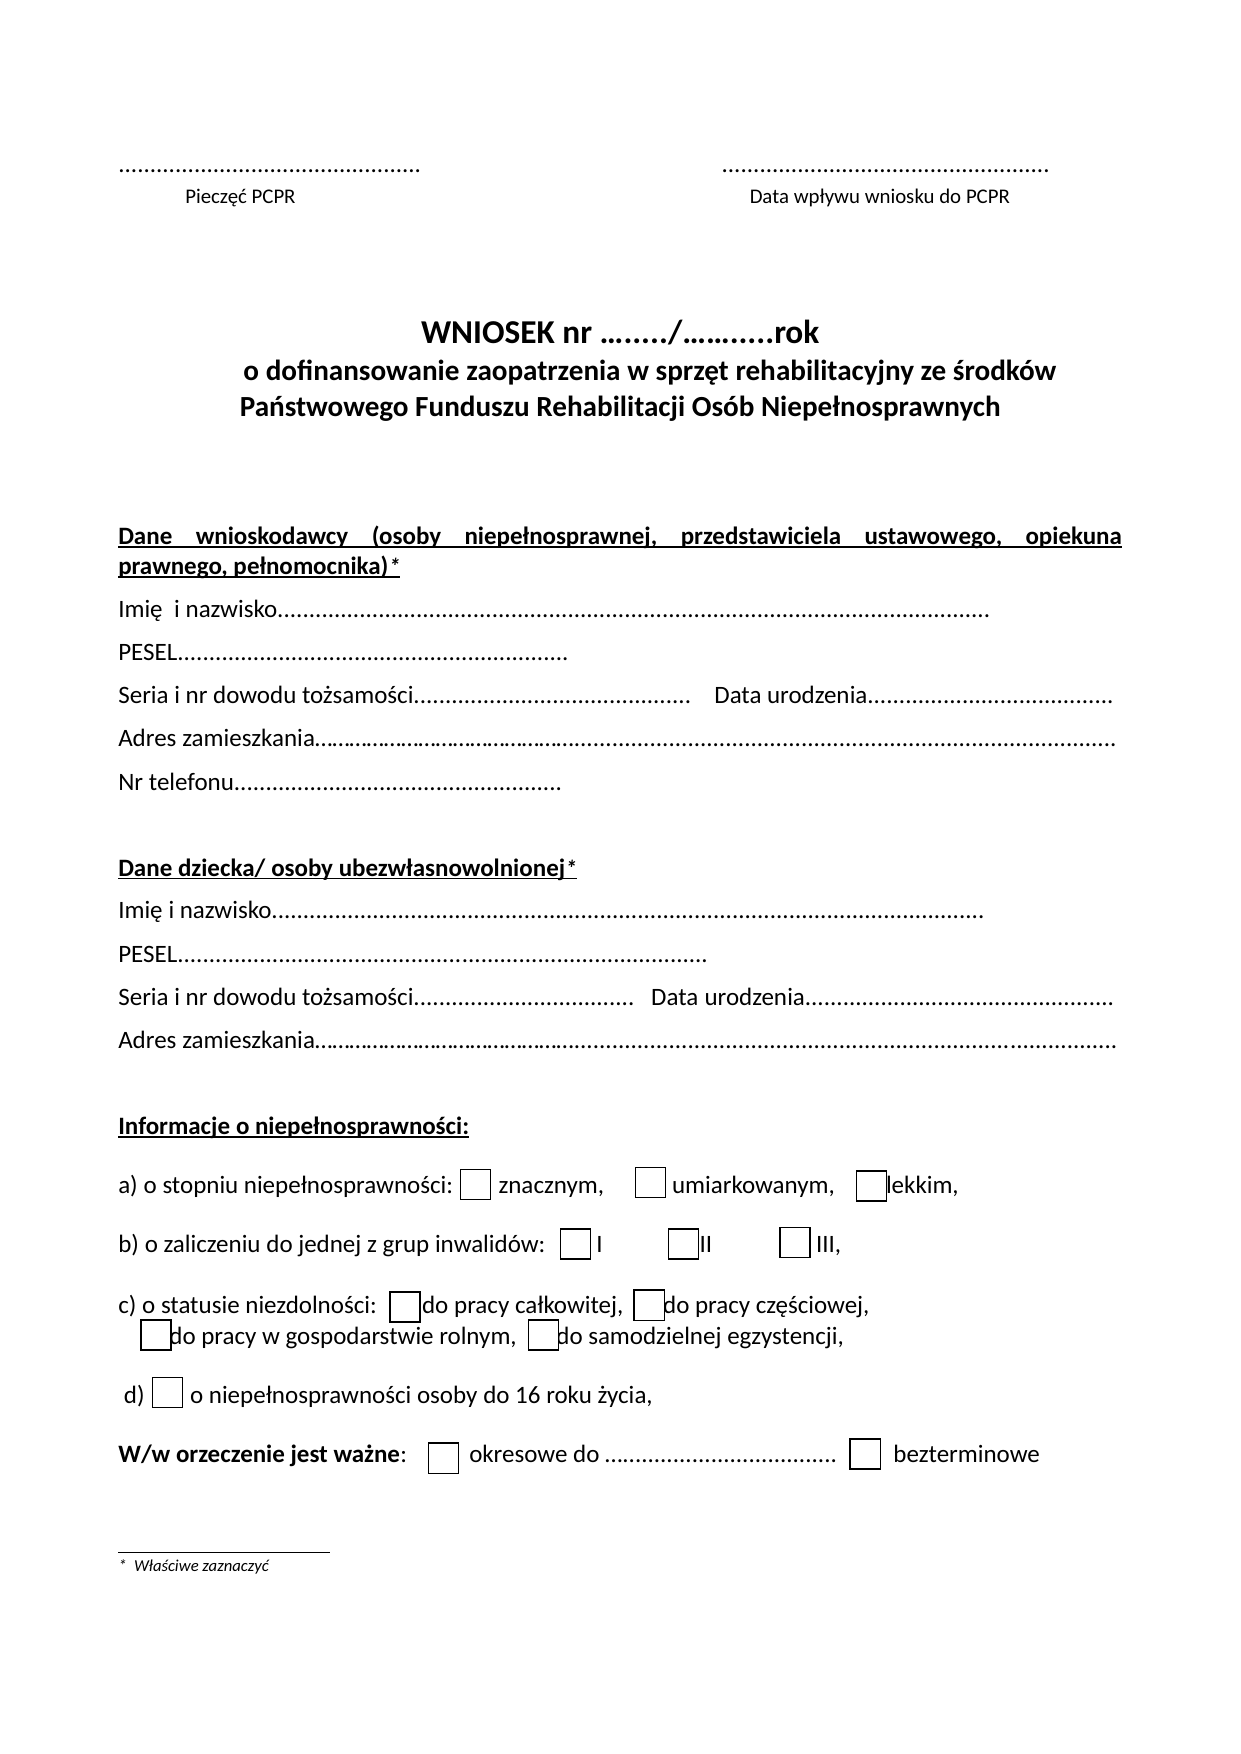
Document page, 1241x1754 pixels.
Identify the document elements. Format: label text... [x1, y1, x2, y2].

text Nr telefonu.................................................... [118, 766, 1122, 796]
text Państwowego Funduszu Rehabilitacji Osób Niepełnosprawnych [118, 388, 1122, 423]
text o dofinansowanie zaopatrzenia w sprzęt rehabilitacyjny ze środków [118, 352, 1122, 388]
text Imię i nazwisko................................................................................................................. [118, 895, 1122, 925]
text Informacje o niepełnosprawności: [118, 1110, 1122, 1140]
text PESEL.................................................................................... [118, 938, 1122, 968]
text b) o zaliczeniu do jednej z grup inwalidów: I III III III, [699, 1228, 1122, 1259]
text a) o stopniu niepełnosprawności: [118, 1169, 460, 1199]
list W/w orzeczenie jest ważne: okresowe do ….................................. [118, 1438, 849, 1469]
text WNIOSEK nr …...../…….....rok [118, 311, 1122, 352]
text c) o statusie niezdolności: do pracy całkowitej, [118, 1289, 633, 1320]
text d) o niepełnosprawności osoby do 16 roku życia, [118, 1379, 1122, 1410]
text prawnego, pełnomocnika)* [118, 548, 1122, 581]
text znacznym, umiarkowanym, lekkim, [491, 1169, 1122, 1199]
text ................................................ .................................................... [118, 149, 1122, 179]
text b) o zaliczeniu do jednej z grup inwalidów: I III III III, [118, 1228, 560, 1259]
text Adres zamieszkania………………………………………...................................................................................... [118, 1024, 1122, 1054]
list bezterminowe [881, 1438, 1122, 1469]
text Dane dziecka/ osoby ubezwłasnowolnionej* [118, 852, 1122, 882]
text Pieczęć PCPR Data wpływu wniosku do PCPR [118, 179, 1122, 210]
text Imię i nazwisko................................................................................................................. [118, 593, 1122, 624]
text Dane wnioskodawcy (osoby niepełnosprawnej, przedstawiciela ustawowego, opiekuna [118, 520, 1122, 546]
text Adres zamieszkania………………………………………...................................................................................... [118, 723, 1122, 753]
text b) o zaliczeniu do jednej z grup inwalidów: I III III III, [591, 1228, 668, 1259]
text Seria i nr dowodu tożsamości................................... Data urodzenia................................................. [118, 981, 1122, 1011]
text PESEL.............................................................. [118, 637, 1122, 667]
text Seria i nr dowodu tożsamości............................................ Data urodzenia....................................... [118, 679, 1122, 710]
text do pracy częściowej, [665, 1289, 1122, 1320]
text do samodzielnej egzystencji, [559, 1320, 1122, 1350]
text do pracy w gospodarstwie rolnym, [172, 1320, 528, 1350]
text * Właściwe zaznaczyć [118, 1555, 1122, 1576]
